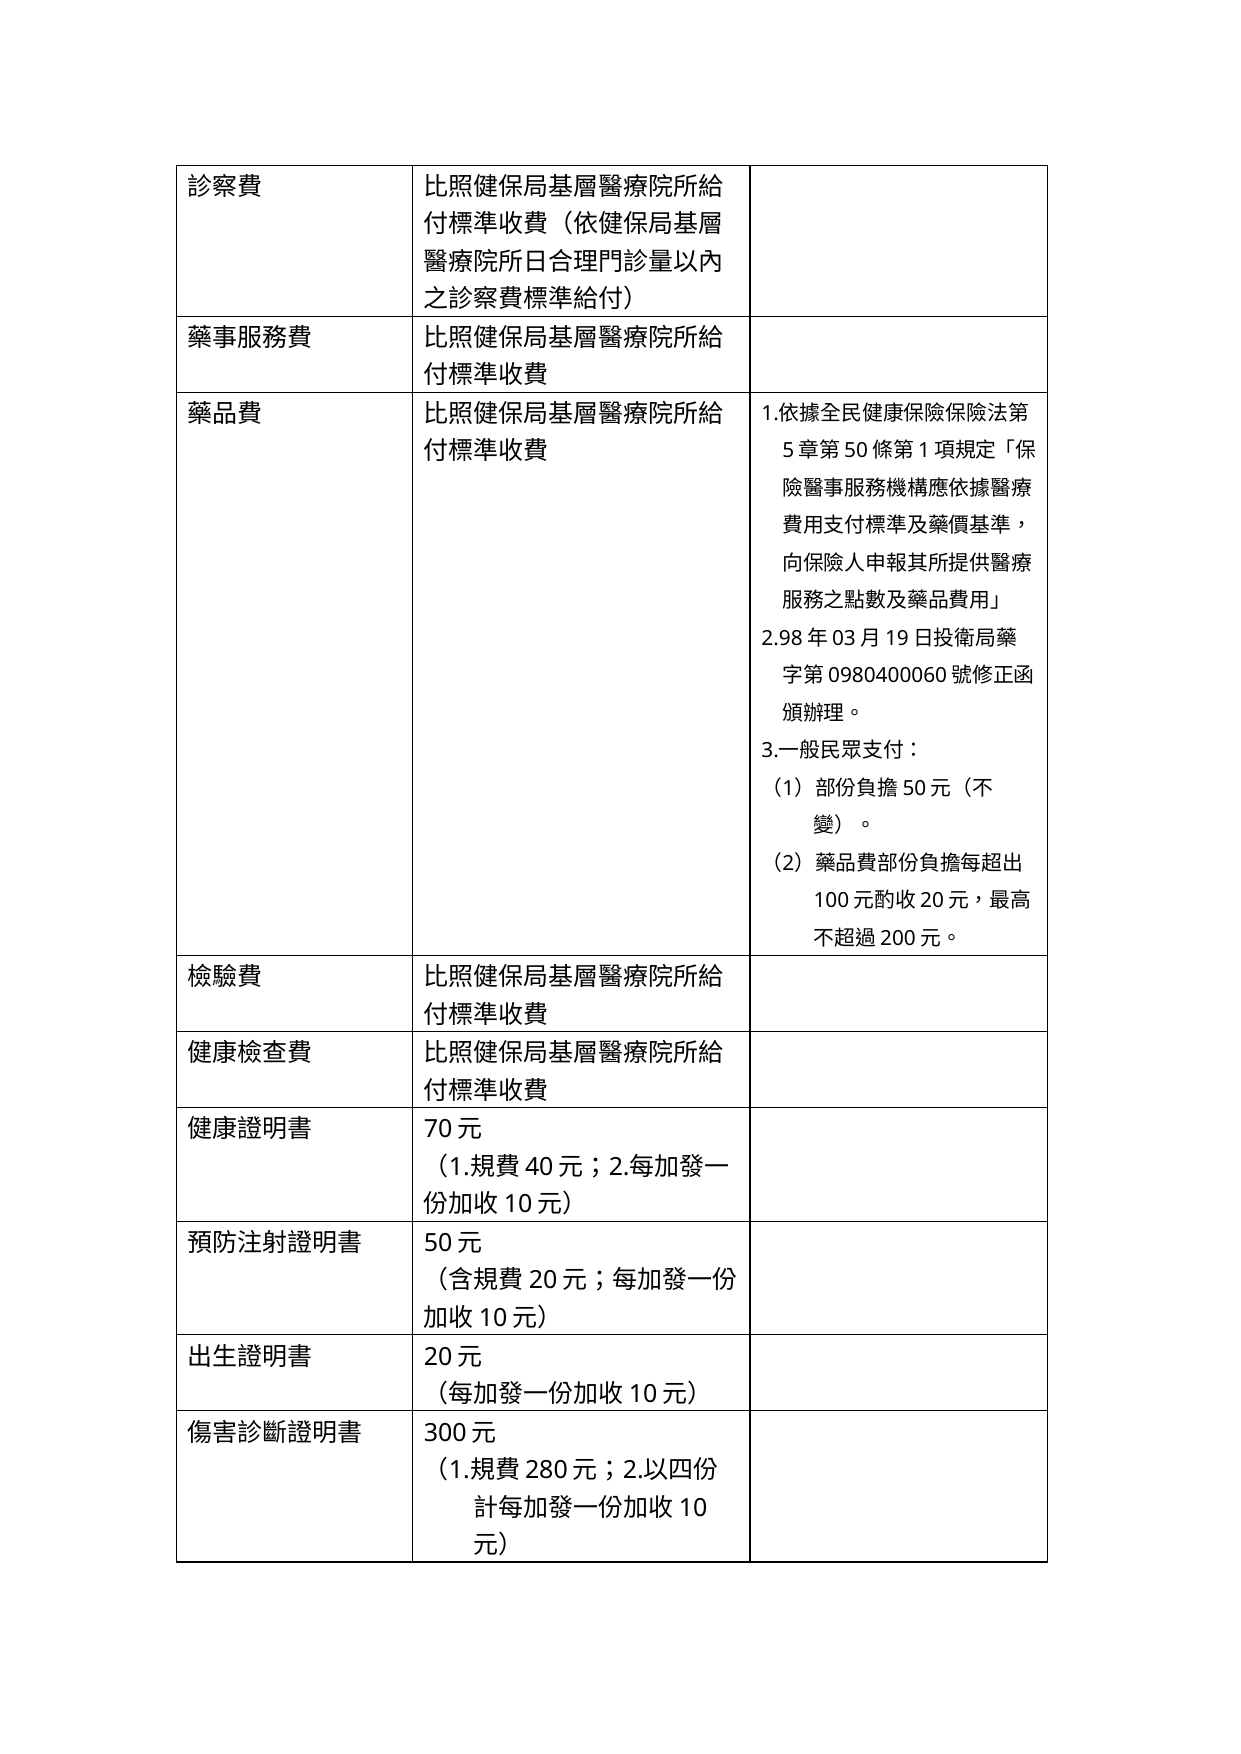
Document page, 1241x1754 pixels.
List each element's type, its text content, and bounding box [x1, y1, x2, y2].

table_cell [751, 1222, 1047, 1334]
table_cell 藥事服務費 [177, 317, 412, 392]
table_cell 預防注射證明書 [177, 1222, 412, 1334]
table_cell 300元 （1.規費280元；2.以四份計每加發一份加收10元） [413, 1411, 749, 1561]
table_cell 比照健保局基層醫療院所給付標準收費 [413, 956, 749, 1031]
table_cell [751, 1335, 1047, 1410]
table_cell 比照健保局基層醫療院所給付標準收費 [413, 1032, 749, 1107]
table_cell 傷害診斷證明書 [177, 1411, 412, 1561]
table_cell [751, 166, 1047, 316]
table_cell [751, 1108, 1047, 1221]
table_cell 診察費 [177, 166, 412, 316]
table_cell 健康檢查費 [177, 1032, 412, 1107]
table_cell [751, 1032, 1047, 1107]
table_cell 20元 （每加發一份加收10元） [413, 1335, 749, 1410]
table_cell [751, 1411, 1047, 1561]
table_cell [751, 317, 1047, 392]
table_cell 健康證明書 [177, 1108, 412, 1221]
table_cell 1.依據全民健康保險保險法第5章第50條第1項規定「保險醫事服務機構應依據醫療費用支付標準及藥價基準，向保險人申報其所提供醫療服務之點數及藥品費用」 2.98年03月19日投衛局藥字第0980400060號修正函頒辦理。 3.一般民眾支付： （1）部份負擔50元（不變）。 （2）藥品費部份負擔每超出100元酌收20元，最高不超過200元。 [751, 393, 1047, 955]
table_cell 50元 （含規費20元；每加發一份加收10元） [413, 1222, 749, 1334]
table_cell 藥品費 [177, 393, 412, 955]
table_cell 檢驗費 [177, 956, 412, 1031]
table_cell 比照健保局基層醫療院所給付標準收費 [413, 393, 749, 955]
table_cell 比照健保局基層醫療院所給付標準收費 [413, 317, 749, 392]
table_cell 70元 （1.規費40元；2.每加發一份加收10元） [413, 1108, 749, 1221]
table_cell 比照健保局基層醫療院所給付標準收費（依健保局基層醫療院所日合理門診量以內之診察費標準給付） [413, 166, 749, 316]
table_cell 出生證明書 [177, 1335, 412, 1410]
table_cell [751, 956, 1047, 1031]
